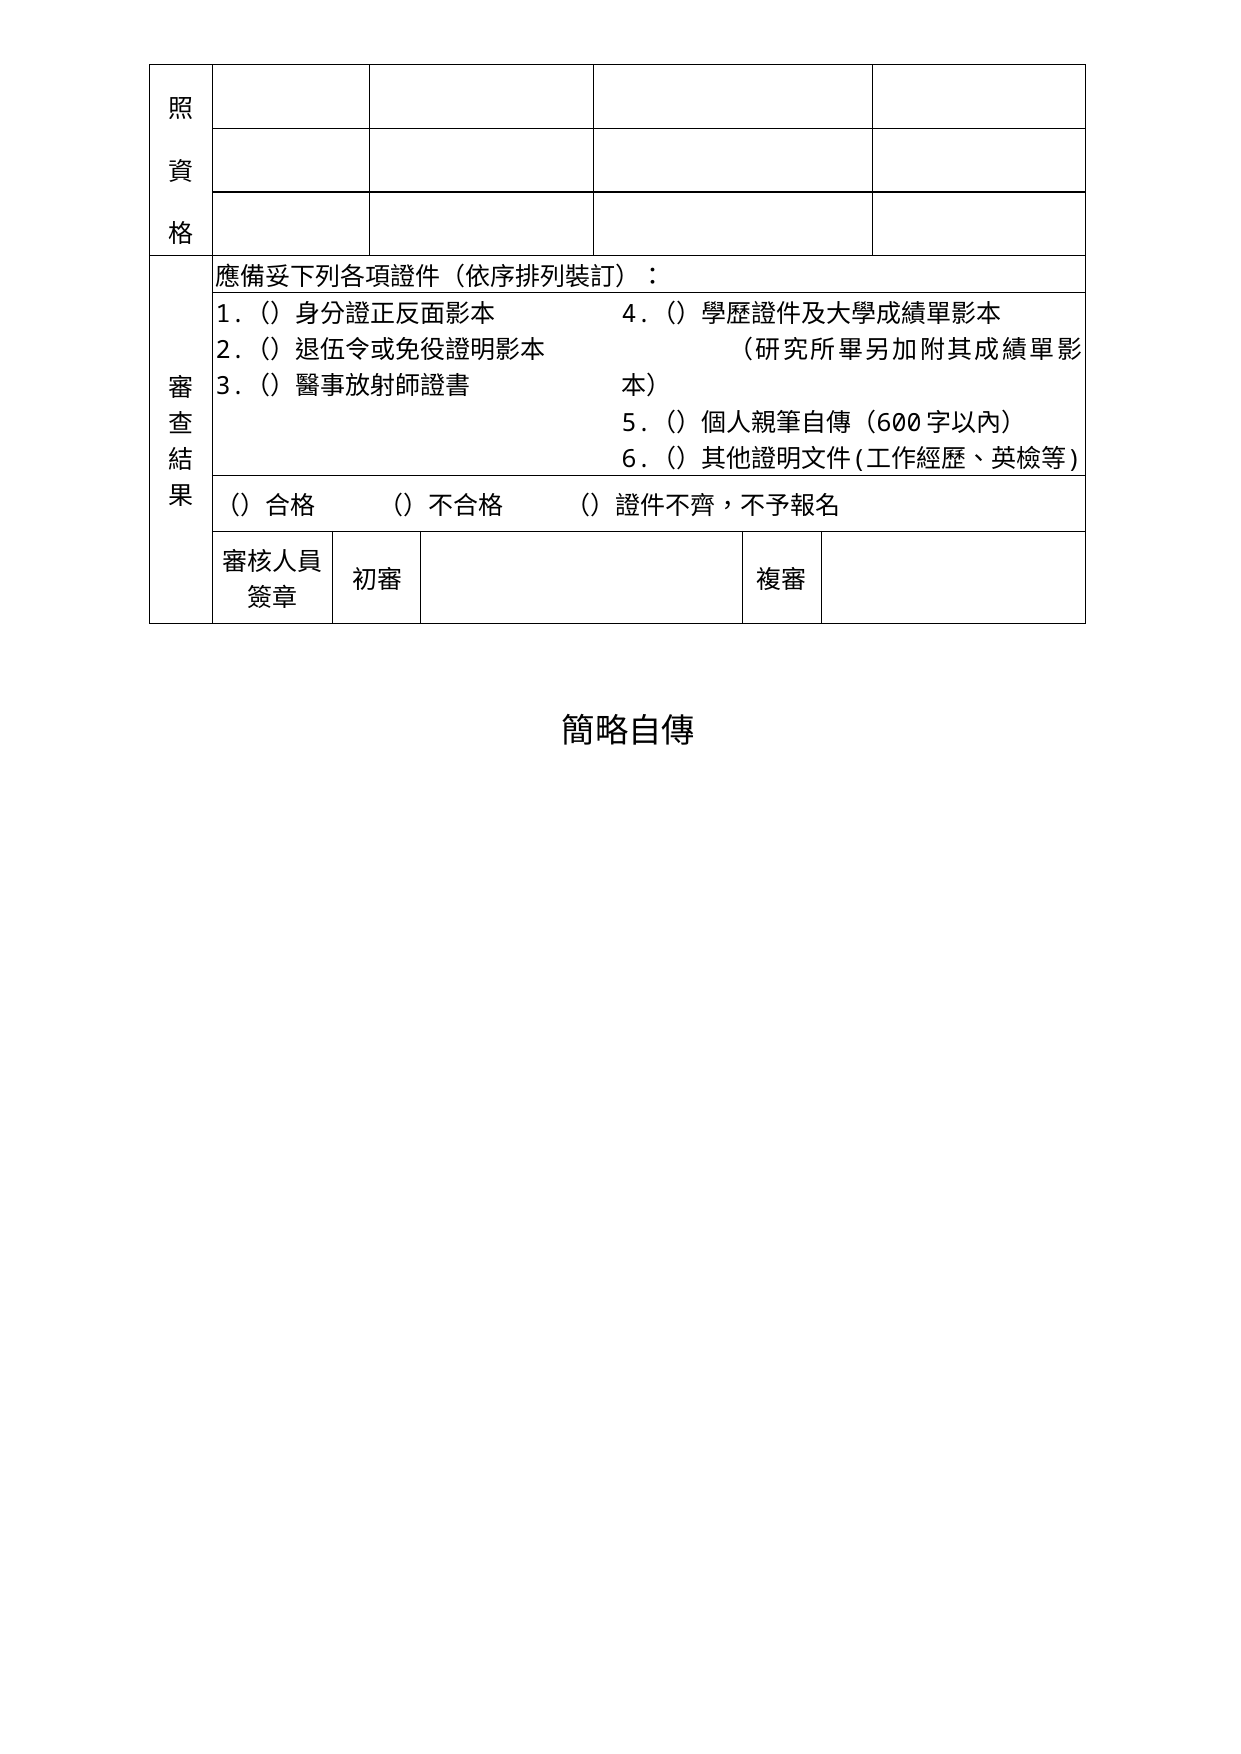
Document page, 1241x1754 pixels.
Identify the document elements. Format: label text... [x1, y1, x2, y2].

table_cell [594, 193, 872, 255]
table_cell [213, 129, 369, 191]
table_cell [1086, 128, 1091, 191]
table_cell [370, 129, 593, 191]
table_cell [822, 532, 1085, 623]
table_cell （）合格 （）不合格 （）證件不齊，不予報名 [213, 476, 1085, 531]
table_cell [1086, 531, 1091, 623]
table_cell 1.（）身分證正反面影本 2.（）退伍令或免役證明影本 3.（）醫事放射師證書 [213, 293, 618, 474]
table_cell [594, 65, 872, 128]
table_cell [1086, 64, 1091, 128]
table_cell [370, 193, 593, 255]
table_cell 審 查 結 果 [150, 256, 212, 623]
table_cell [873, 65, 1085, 128]
table_cell 審核人員簽章 [213, 532, 332, 623]
table_cell [213, 65, 369, 128]
table_cell 4.（）學歷證件及大學成績單影本 （研究所畢另加附其成績單影本） 5.（）個人親筆自傳（600字以內） 6.（）其他證明文件(工作經歷、英檢等) [619, 293, 1085, 474]
table_cell [1086, 292, 1091, 474]
table_cell [873, 129, 1085, 191]
table_cell 複審 [743, 532, 821, 623]
text 簡略自傳 [187, 687, 1069, 749]
table_cell 初審 [333, 532, 420, 623]
table_cell [594, 129, 872, 191]
table_cell [370, 65, 593, 128]
table_cell [1086, 255, 1091, 292]
table_cell [873, 193, 1085, 255]
table_cell [421, 532, 742, 623]
table_cell [1086, 475, 1091, 531]
table_cell 照 資 格 [150, 65, 212, 255]
table_cell [213, 193, 369, 255]
table_cell [1086, 191, 1091, 255]
table_cell 應備妥下列各項證件（依序排列裝訂）： [213, 256, 1085, 292]
